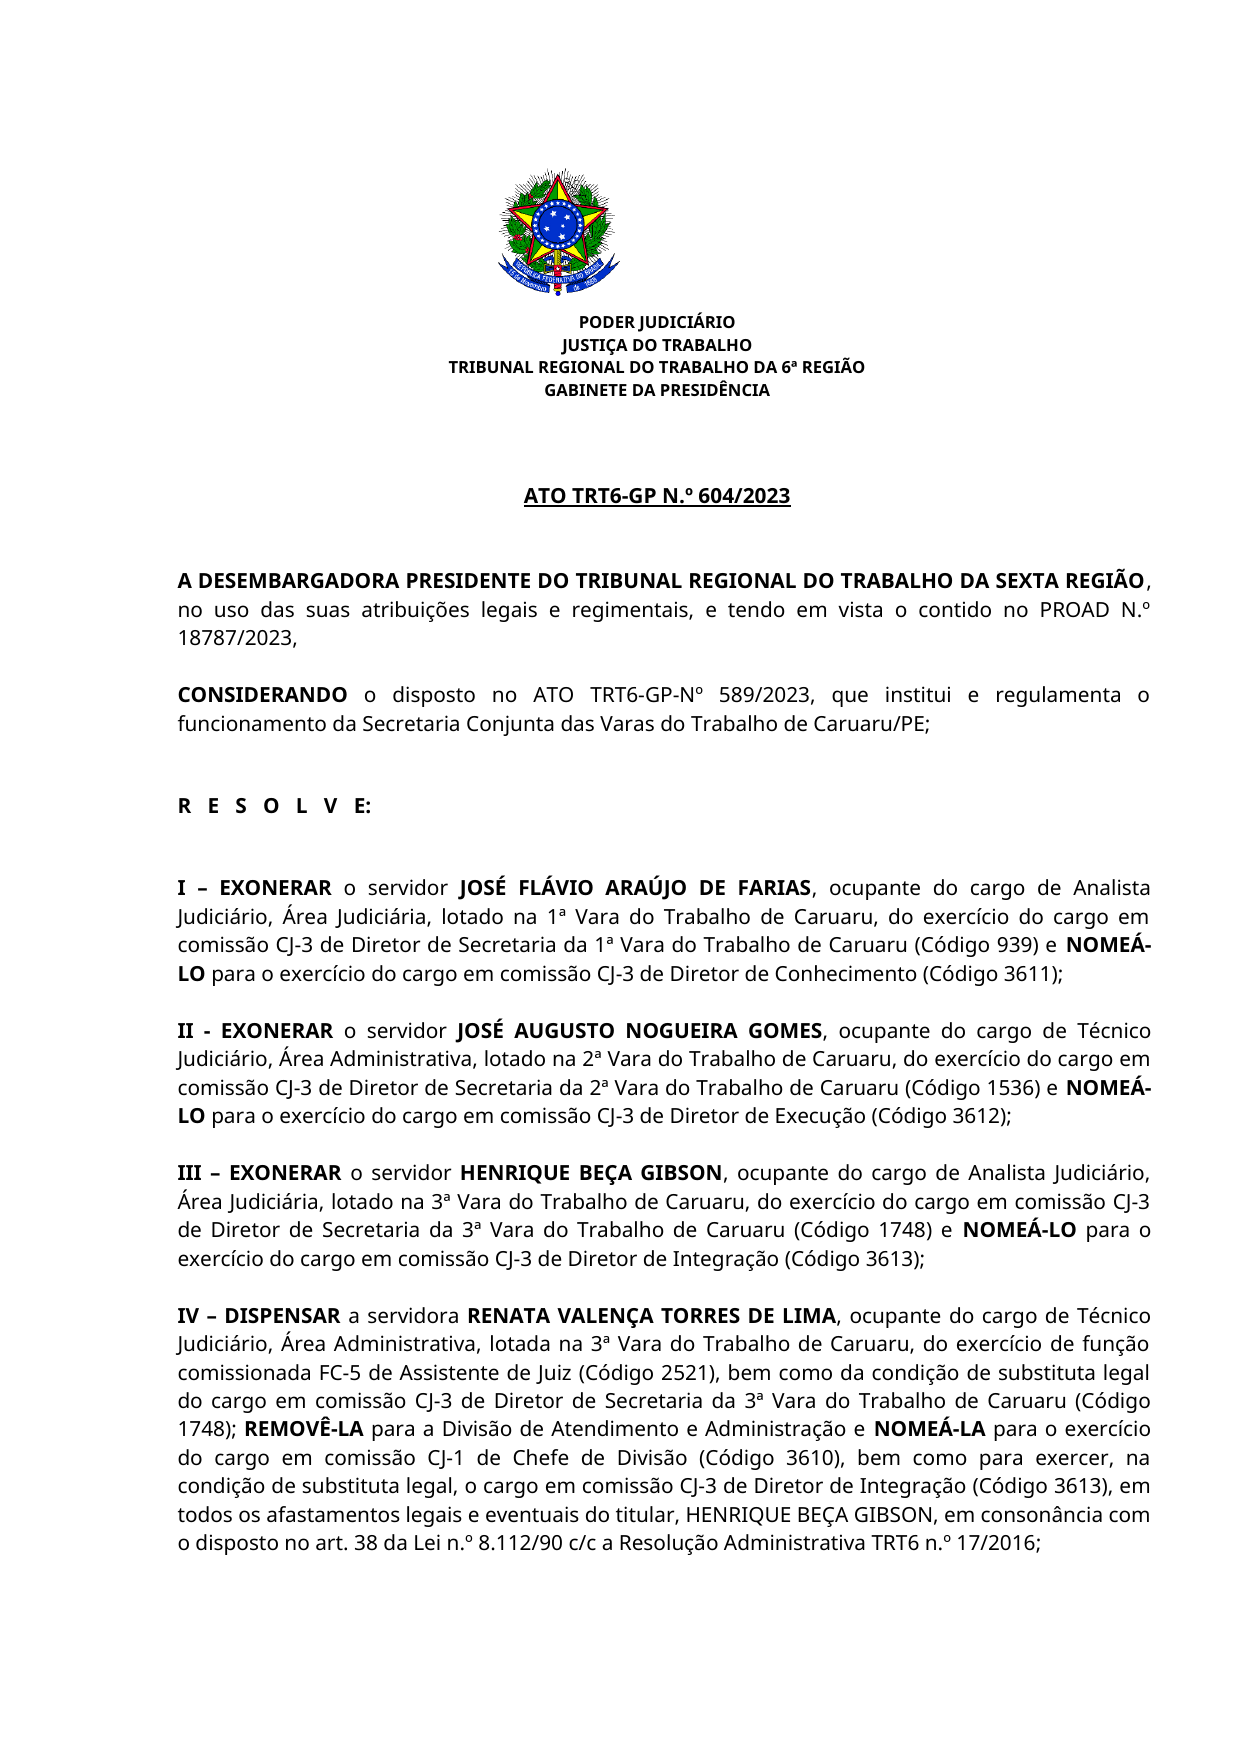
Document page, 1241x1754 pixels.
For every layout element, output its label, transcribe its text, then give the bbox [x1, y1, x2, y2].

text II - EXONERAR o servidor JOSÉ AUGUSTO NOGUEIRA GOMES, ocupante do cargo de Técnico Judiciário, Área Administrativa, lotado na 2ª Vara do Trabalho de Caruaru, do exercício do cargo em comissão CJ-3 de Diretor de Secretaria da 2ª Vara do Trabalho de Caruaru (Código 1536) e NOMEÁ-LO para o exercício do cargo em comissão CJ-3 de Diretor de Execução (Código 3612); [177, 1016, 1152, 1129]
text III – EXONERAR o servidor HENRIQUE BEÇA GIBSON, ocupante do cargo de Analista Judiciário, Área Judiciária, lotado na 3ª Vara do Trabalho de Caruaru, do exercício do cargo em comissão CJ-3 de Diretor de Secretaria da 3ª Vara do Trabalho de Caruaru (Código 1748) e NOMEÁ-LO para o exercício do cargo em comissão CJ-3 de Diretor de Integração (Código 3613); [177, 1158, 1152, 1272]
text TRIBUNAL REGIONAL DO TRABALHO DA 6ª REGIÃO [177, 356, 1137, 379]
text R E S O L V E: [177, 791, 1152, 819]
text CONSIDERANDO o disposto no ATO TRT6-GP-Nº 589/2023, que institui e regulamenta o funcionamento da Secretaria Conjunta das Varas do Trabalho de Caruaru/PE; [177, 681, 1152, 737]
text A DESEMBARGADORA PRESIDENTE DO TRIBUNAL REGIONAL DO TRABALHO DA SEXTA REGIÃO, no uso das suas atribuições legais e regimentais, e tendo em vista o contido no PROAD N.º 18787/2023, [177, 566, 1152, 652]
text GABINETE DA PRESIDÊNCIA [177, 379, 1137, 402]
text PODER JUDICIÁRIO [177, 311, 1137, 333]
text IV – DISPENSAR a servidora RENATA VALENÇA TORRES DE LIMA, ocupante do cargo de Técnico Judiciário, Área Administrativa, lotada na 3ª Vara do Trabalho de Caruaru, do exercício de função comissionada FC-5 de Assistente de Juiz (Código 2521), bem como da condição de substituta legal do cargo em comissão CJ-3 de Diretor de Secretaria da 3ª Vara do Trabalho de Caruaru (Código 1748); REMOVÊ-LA para a Divisão de Atendimento e Administração e NOMEÁ-LA para o exercício do cargo em comissão CJ-1 de Chefe de Divisão (Código 3610), bem como para exercer, na condição de substituta legal, o cargo em comissão CJ-3 de Diretor de Integração (Código 3613), em todos os afastamentos legais e eventuais do titular, HENRIQUE BEÇA GIBSON, em consonância com o disposto no art. 38 da Lei n.º 8.112/90 c/c a Resolução Administrativa TRT6 n.º 17/2016; [177, 1301, 1152, 1557]
text JUSTIÇA DO TRABALHO [177, 333, 1137, 356]
text ATO TRT6-GP N.º 604/2023 [177, 481, 1137, 509]
text I – EXONERAR o servidor JOSÉ FLÁVIO ARAÚJO DE FARIAS, ocupante do cargo de Analista Judiciário, Área Judiciária, lotado na 1ª Vara do Trabalho de Caruaru, do exercício do cargo em comissão CJ-3 de Diretor de Secretaria da 1ª Vara do Trabalho de Caruaru (Código 939) e NOMEÁ-LO para o exercício do cargo em comissão CJ-3 de Diretor de Conhecimento (Código 3611); [177, 873, 1152, 987]
